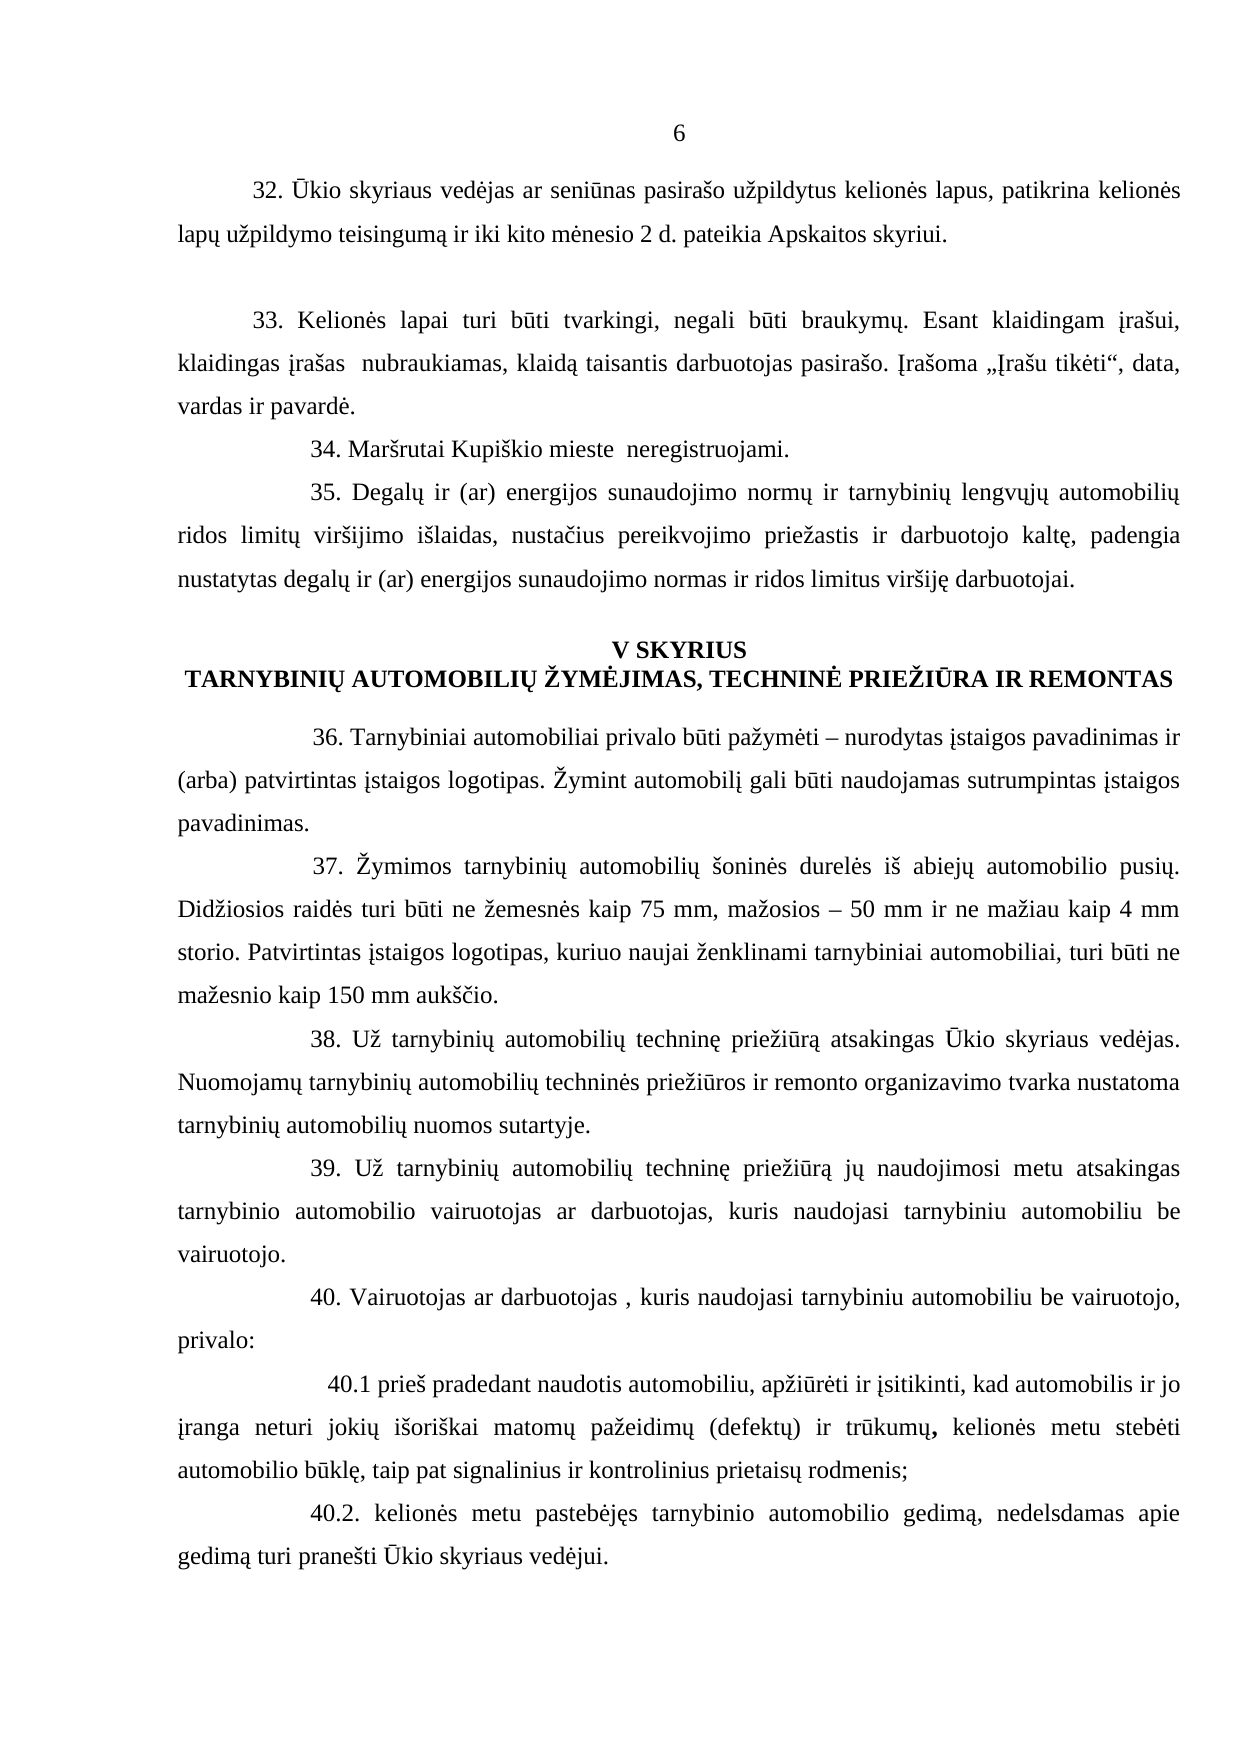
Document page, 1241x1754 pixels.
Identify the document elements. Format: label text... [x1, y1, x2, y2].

text 35. Degalų ir (ar) energijos sunaudojimo normų ir tarnybinių lengvųjų automobilių ridos limitų viršijimo išlaidas, nustačius pereikvojimo priežastis ir darbuotojo kaltę, padengia nustatytas degalų ir (ar) energijos sunaudojimo normas ir ridos limitus viršiję darbuotojai. [177, 477, 1181, 592]
text 37. Žymimos tarnybinių automobilių šoninės durelės iš abiejų automobilio pusių. Didžiosios raidės turi būti ne žemesnės kaip 75 mm, mažosios – 50 mm ir ne mažiau kaip 4 mm storio. Patvirtintas įstaigos logotipas, kuriuo naujai ženklinami tarnybiniai automobiliai, turi būti ne mažesnio kaip 150 mm aukščio. [177, 851, 1181, 1009]
text TARNYBINIŲ AUTOMOBILIŲ ŽYMĖJIMAS, TECHNINĖ PRIEŽIŪRA IR REMONTAS [177, 664, 1181, 693]
text 38. Už tarnybinių automobilių techninę priežiūrą atsakingas Ūkio skyriaus vedėjas. Nuomojamų tarnybinių automobilių techninės priežiūros ir remonto organizavimo tvarka nustatoma tarnybinių automobilių nuomos sutartyje. [177, 1024, 1181, 1139]
text 40.2. kelionės metu pastebėjęs tarnybinio automobilio gedimą, nedelsdamas apie gedimą turi pranešti Ūkio skyriaus vedėjui. [177, 1498, 1181, 1570]
text 36. Tarnybiniai automobiliai privalo būti pažymėti – nurodytas įstaigos pavadinimas ir (arba) patvirtintas įstaigos logotipas. Žymint automobilį gali būti naudojamas sutrumpintas įstaigos pavadinimas. [177, 722, 1181, 837]
text 33. Kelionės lapai turi būti tvarkingi, negali būti braukymų. Esant klaidingam įrašui, klaidingas įrašas nubraukiamas, klaidą taisantis darbuotojas pasirašo. Įrašoma „Įrašu tikėti“, data, vardas ir pavardė. [177, 305, 1181, 420]
text 40.1 prieš pradedant naudotis automobiliu, apžiūrėti ir įsitikinti, kad automobilis ir jo įranga neturi jokių išoriškai matomų pažeidimų (defektų) ir trūkumų, kelionės metu stebėti automobilio būklę, taip pat signalinius ir kontrolinius prietaisų rodmenis; [177, 1369, 1181, 1484]
text 34. Maršrutai Kupiškio mieste neregistruojami. [177, 434, 1181, 463]
text 39. Už tarnybinių automobilių techninę priežiūrą jų naudojimosi metu atsakingas tarnybinio automobilio vairuotojas ar darbuotojas, kuris naudojasi tarnybiniu automobiliu be vairuotojo. [177, 1153, 1181, 1268]
text 40. Vairuotojas ar darbuotojas , kuris naudojasi tarnybiniu automobiliu be vairuotojo, privalo: [177, 1282, 1181, 1354]
text 32. Ūkio skyriaus vedėjas ar seniūnas pasirašo užpildytus kelionės lapus, patikrina kelionės lapų užpildymo teisingumą ir iki kito mėnesio 2 d. pateikia Apskaitos skyriui. [177, 176, 1181, 247]
text V SKYRIUS [177, 636, 1181, 664]
